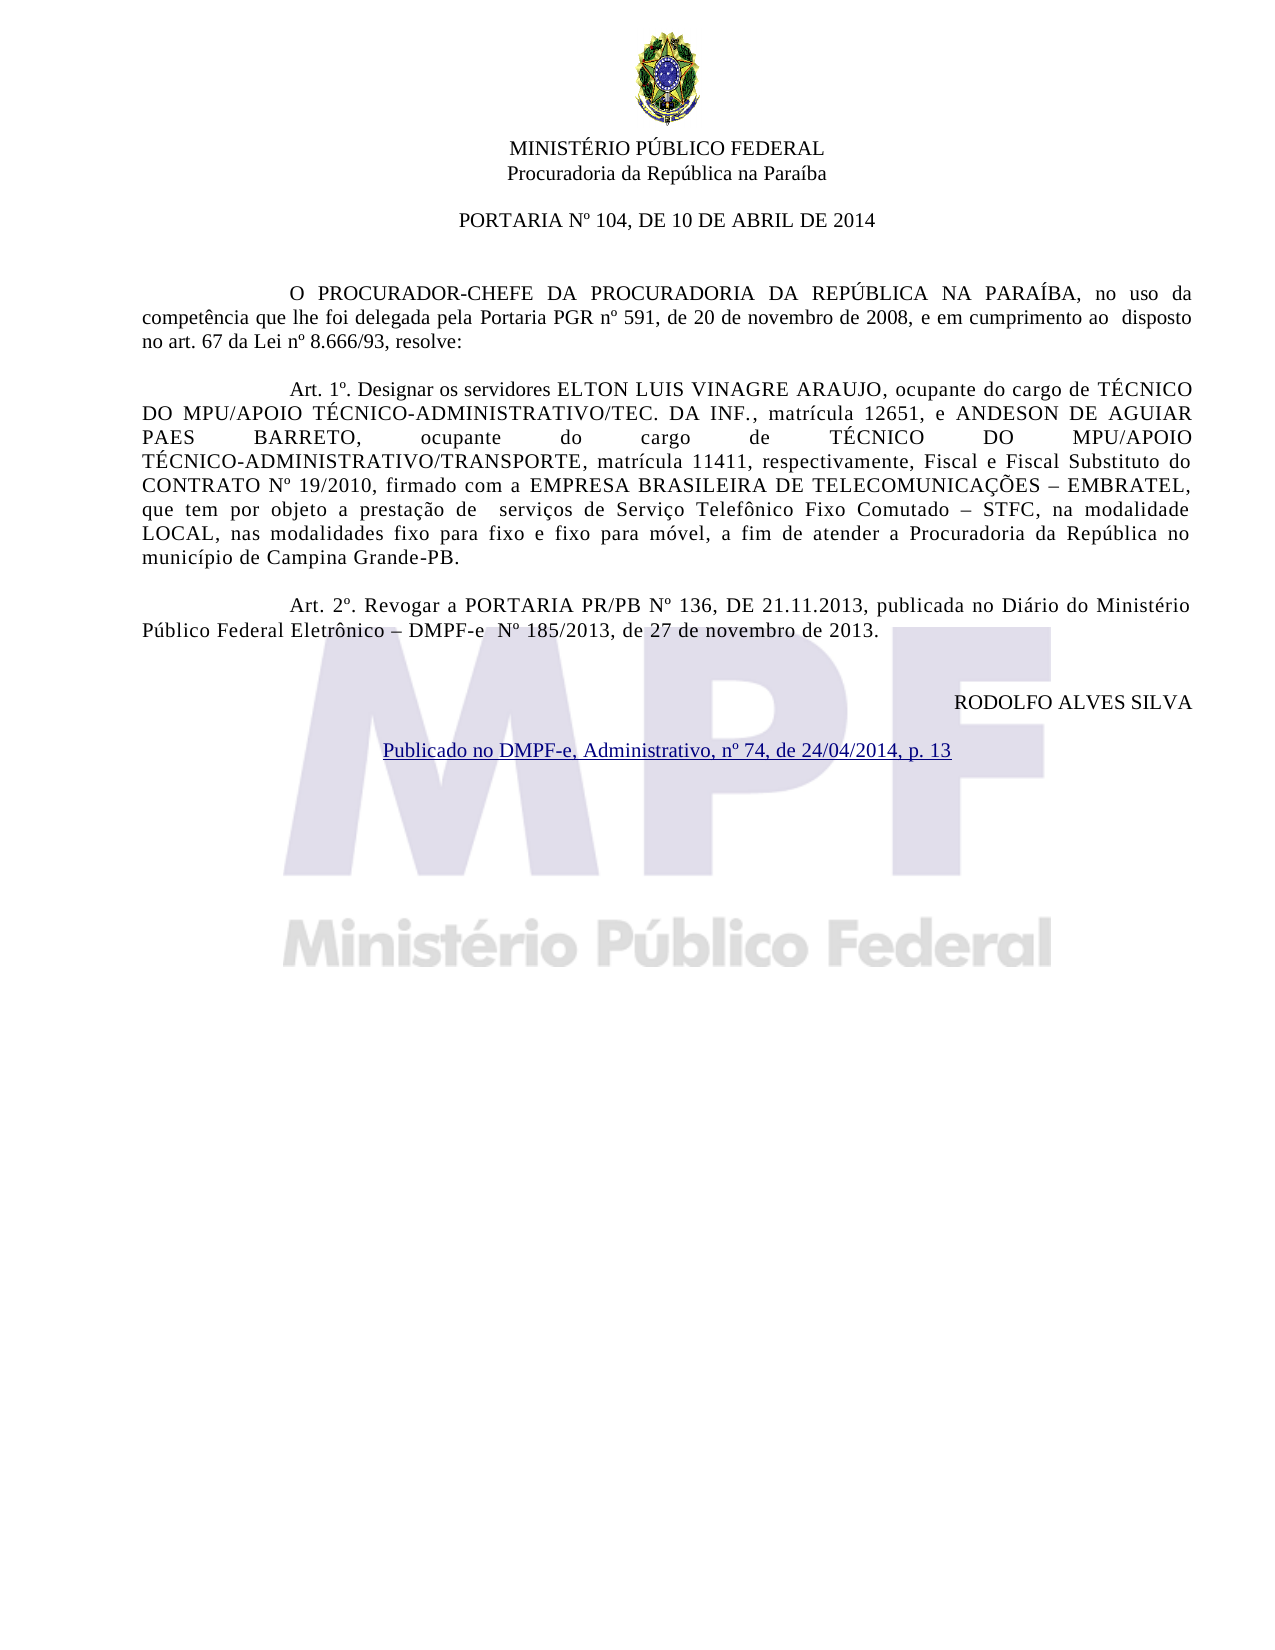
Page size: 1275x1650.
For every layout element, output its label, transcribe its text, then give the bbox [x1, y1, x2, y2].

picture [283, 641, 1051, 689]
picture [283, 714, 1051, 738]
text O PROCURADOR-CHEFE DA PROCURADORIA DA REPÚBLICA NA PARAÍBA, no uso da competência que lhe foi delegada pela Portaria PGR nº 591, de 20 de novembro de 2008, e em cumprimento ao disposto no art. 67 da Lei nº 8.666/93, resolve: [142, 281, 1192, 353]
picture [283, 762, 1051, 967]
text Procuradoria da República na Paraíba [142, 160, 1192, 184]
text PORTARIA Nº 104, DE 10 DE ABRIL DE 2014 [142, 208, 1192, 232]
text Art. 1º. Designar os servidores ELTON LUIS VINAGRE ARAUJO, ocupante do cargo de TÉCNICO DO MPU/APOIO TÉCNICO-ADMINISTRATIVO/TEC. DA INF., matrícula 12651, e ANDESON DE AGUIAR PAES BARRETO, ocupante do cargo de TÉCNICO DO MPU/APOIO TÉCNICO-ADMINISTRATIVO/TRANSPORTE, matrícula 11411, respectivamente, Fiscal e Fiscal Substituto do CONTRATO Nº 19/2010, firmado com a EMPRESA BRASILEIRA DE TELECOMUNICAÇÕES – EMBRATEL, que tem por objeto a prestação de serviços de Serviço Telefônico Fixo Comutado – STFC, na modalidade LOCAL, nas modalidades fixo para fixo e fixo para móvel, a fim de atender a Procuradoria da República no município de Campina Grande-PB. [142, 377, 1192, 569]
text RODOLFO ALVES SILVA [142, 689, 1192, 714]
text Art. 2º. Revogar a PORTARIA PR/PB Nº 136, DE 21.11.2013, publicada no Diário do Ministério Público Federal Eletrônico – DMPF-e Nº 185/2013, de 27 de novembro de 2013. [142, 593, 1192, 641]
text Publicado no DMPF-e, Administrativo, nº 74, de 24/04/2014, p. 13 [142, 738, 1192, 762]
text MINISTÉRIO PÚBLICO FEDERAL [142, 136, 1192, 160]
